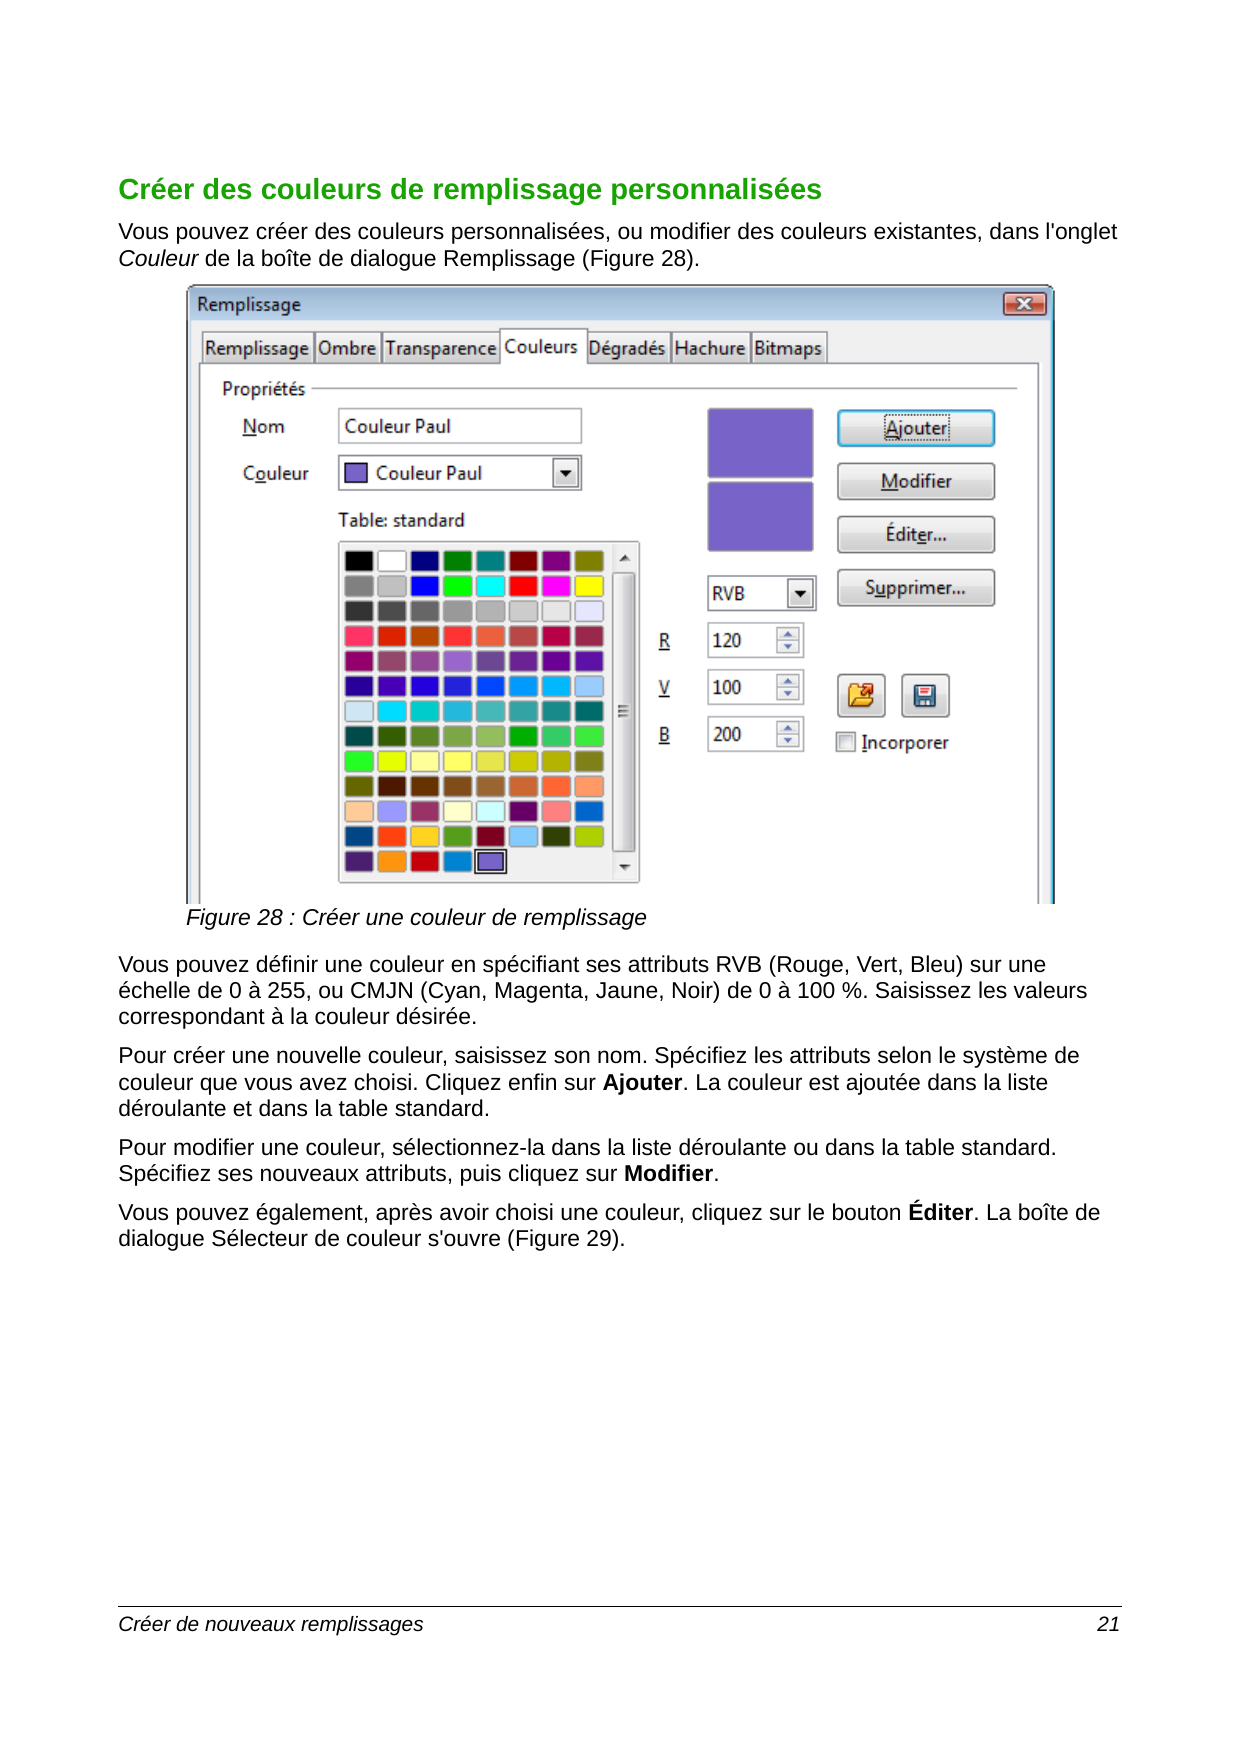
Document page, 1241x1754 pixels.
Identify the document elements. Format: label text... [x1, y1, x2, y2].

text Pour créer une nouvelle couleur, saisissez son nom. Spécifiez les attributs selon le système de couleur que vous avez choisi. Cliquez enfin sur Ajouter. La couleur est ajoutée dans la liste déroulante et dans la table standard. [118, 1042, 1122, 1121]
text Vous pouvez créer des couleurs personnalisées, ou modifier des couleurs existantes, dans l'onglet Couleur de la boîte de dialogue Remplissage (Figure 28). [118, 218, 1122, 271]
text Vous pouvez également, après avoir choisi une couleur, cliquez sur le bouton Éditer. La boîte de dialogue Sélecteur de couleur s'ouvre (Figure 29). [118, 1199, 1122, 1252]
picture [186, 283, 1055, 904]
subtitle Créer des couleurs de remplissage personnalisées [118, 172, 1122, 206]
text Vous pouvez définir une couleur en spécifiant ses attributs RVB (Rouge, Vert, Bleu) sur une échelle de 0 à 255, ou CMJN (Cyan, Magenta, Jaune, Noir) de 0 à 100 %. Saisissez les valeurs correspondant à la couleur désirée. [118, 951, 1122, 1029]
text Figure 28 : Créer une couleur de remplissage [186, 904, 1054, 930]
text Pour modifier une couleur, sélectionnez-la dans la liste déroulante ou dans la table standard. Spécifiez ses nouveaux attributs, puis cliquez sur Modifier. [118, 1134, 1122, 1186]
